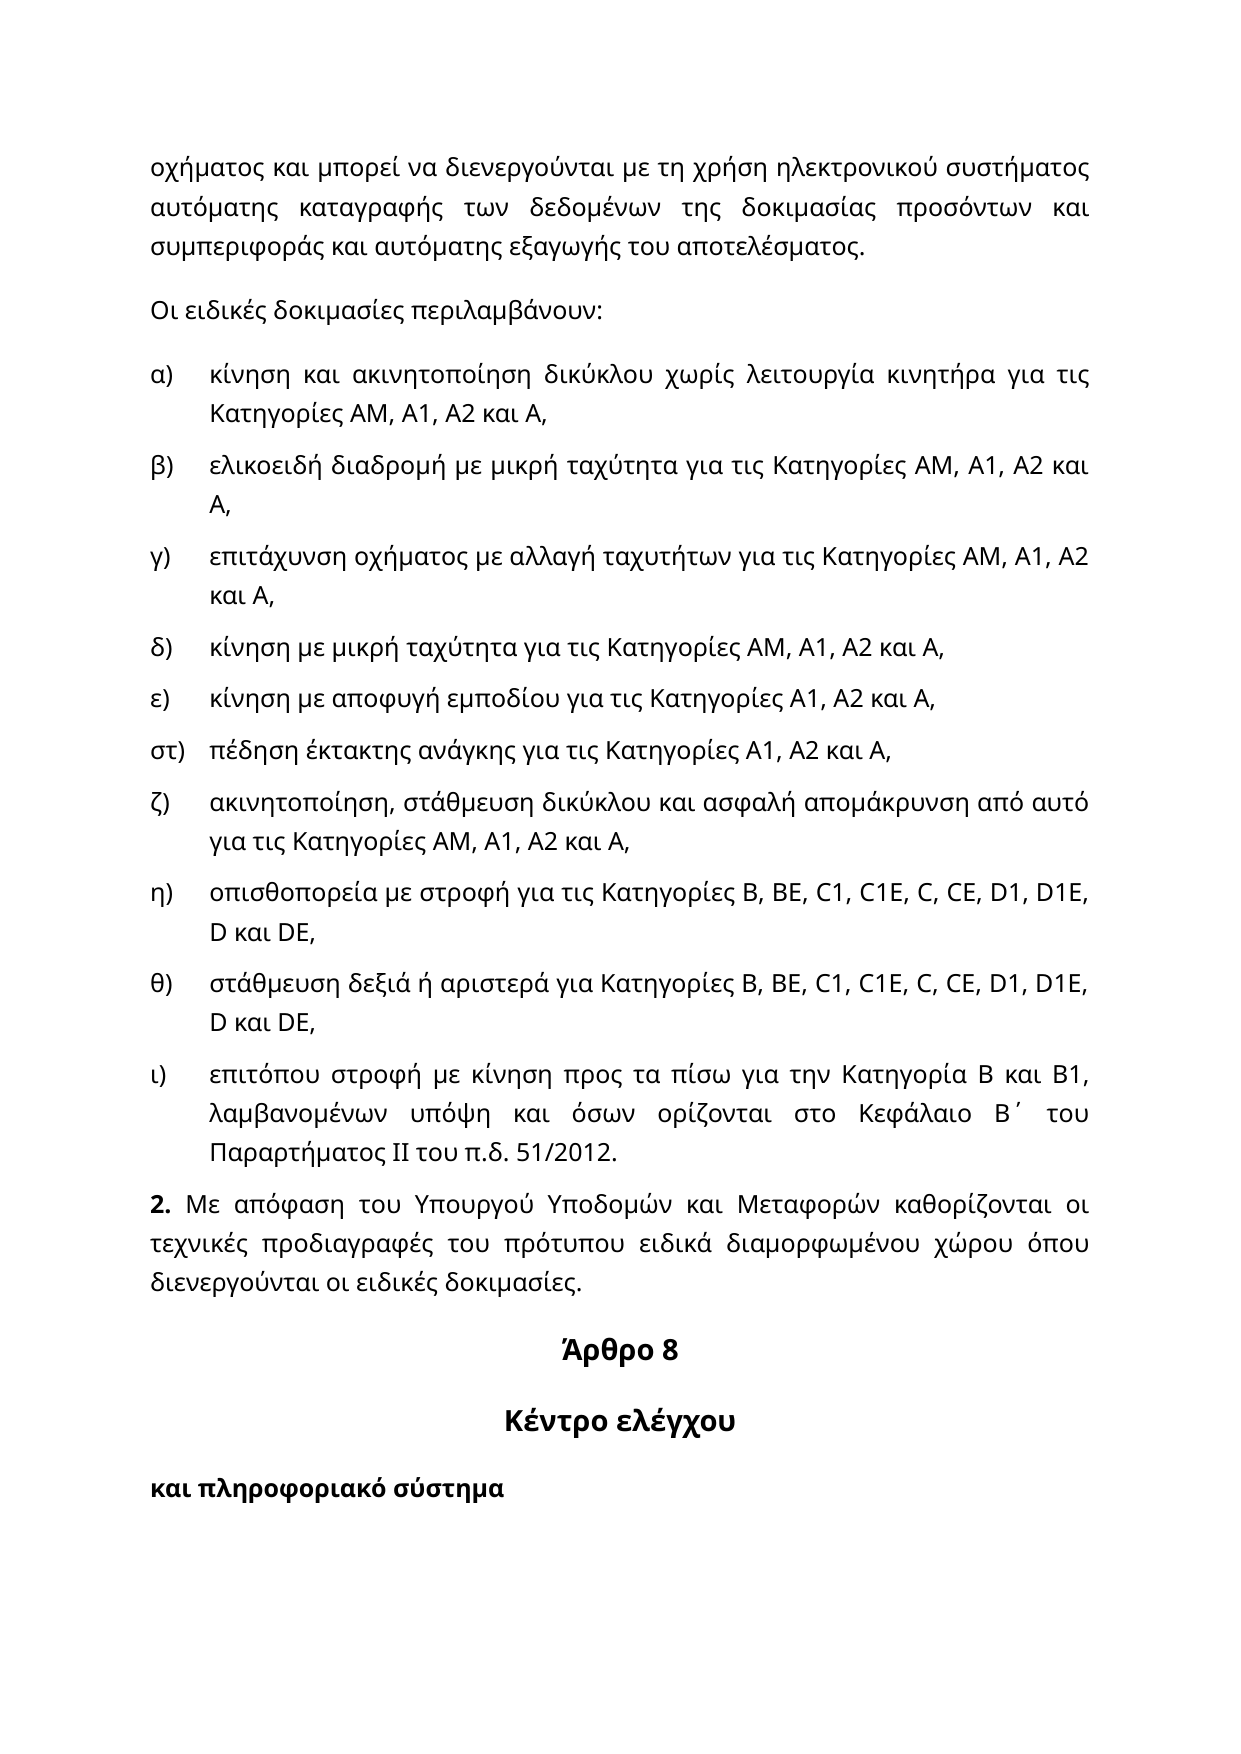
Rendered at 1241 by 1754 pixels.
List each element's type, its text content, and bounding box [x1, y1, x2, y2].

list β) ελικοειδή διαδρομή με μικρή ταχύτητα για τις Κατηγορίες ΑΜ, Α1, Α2 και Α, [150, 447, 1090, 521]
list ζ) ακινητοποίηση, στάθμευση δικύκλου και ασφαλή απομάκρυνση από αυτό για τις Κατηγορίες ΑΜ, Α1, Α2 και Α, [150, 784, 1090, 857]
list στ) πέδηση έκτακτης ανάγκης για τις Κατηγορίες Α1, Α2 και Α, [150, 732, 1090, 767]
subtitle Κέντρο ελέγχου [150, 1400, 1090, 1439]
list ι) επιτόπου στροφή με κίνηση προς τα πίσω για την Κατηγορία Β και Β1, λαμβανομένων υπόψη και όσων ορίζονται στο Κεφάλαιο Β΄ του Παραρτήματος ΙΙ του π.δ. 51/2012. [150, 1057, 1090, 1169]
list θ) στάθμευση δεξιά ή αριστερά για Κατηγορίες Β, ΒΕ, C1, C1E, C, CE, D1, D1E, D και DE, [150, 966, 1090, 1039]
text και πληροφοριακό σύστημα [150, 1470, 1090, 1504]
list α) κίνηση και ακινητοποίηση δικύκλου χωρίς λειτουργία κινητήρα για τις Κατηγορίες ΑΜ, Α1, Α2 και Α, [150, 357, 1090, 430]
subtitle Άρθρο 8 [150, 1329, 1090, 1369]
text Οι ειδικές δοκιμασίες περιλαμβάνουν: [150, 292, 1090, 327]
list ε) κίνηση με αποφυγή εμποδίου για τις Κατηγορίες Α1, Α2 και Α, [150, 681, 1090, 715]
list η) οπισθοπορεία με στροφή για τις Κατηγορίες Β, ΒΕ, C1, C1E, C, CE, D1, D1E, D και DE, [150, 875, 1090, 948]
text 2. Με απόφαση του Υπουργού Υποδομών και Μεταφορών καθορίζονται οι τεχνικές προδιαγραφές του πρότυπου ειδικά διαμορφωμένου χώρου όπου διενεργούνται οι ειδικές δοκιμασίες. [150, 1187, 1090, 1299]
list δ) κίνηση με μικρή ταχύτητα για τις Κατηγορίες ΑΜ, Α1, Α2 και Α, [150, 629, 1090, 663]
list γ) επιτάχυνση οχήματος με αλλαγή ταχυτήτων για τις Κατηγορίες ΑΜ, Α1, Α2 και Α, [150, 538, 1090, 612]
text οχήματος και μπορεί να διενεργούνται με τη χρήση ηλεκτρονικού συστήματος αυτόματης καταγραφής των δεδομένων της δοκιμασίας προσόντων και συμπεριφοράς και αυτόματης εξαγωγής του αποτελέσματος. [150, 150, 1090, 262]
